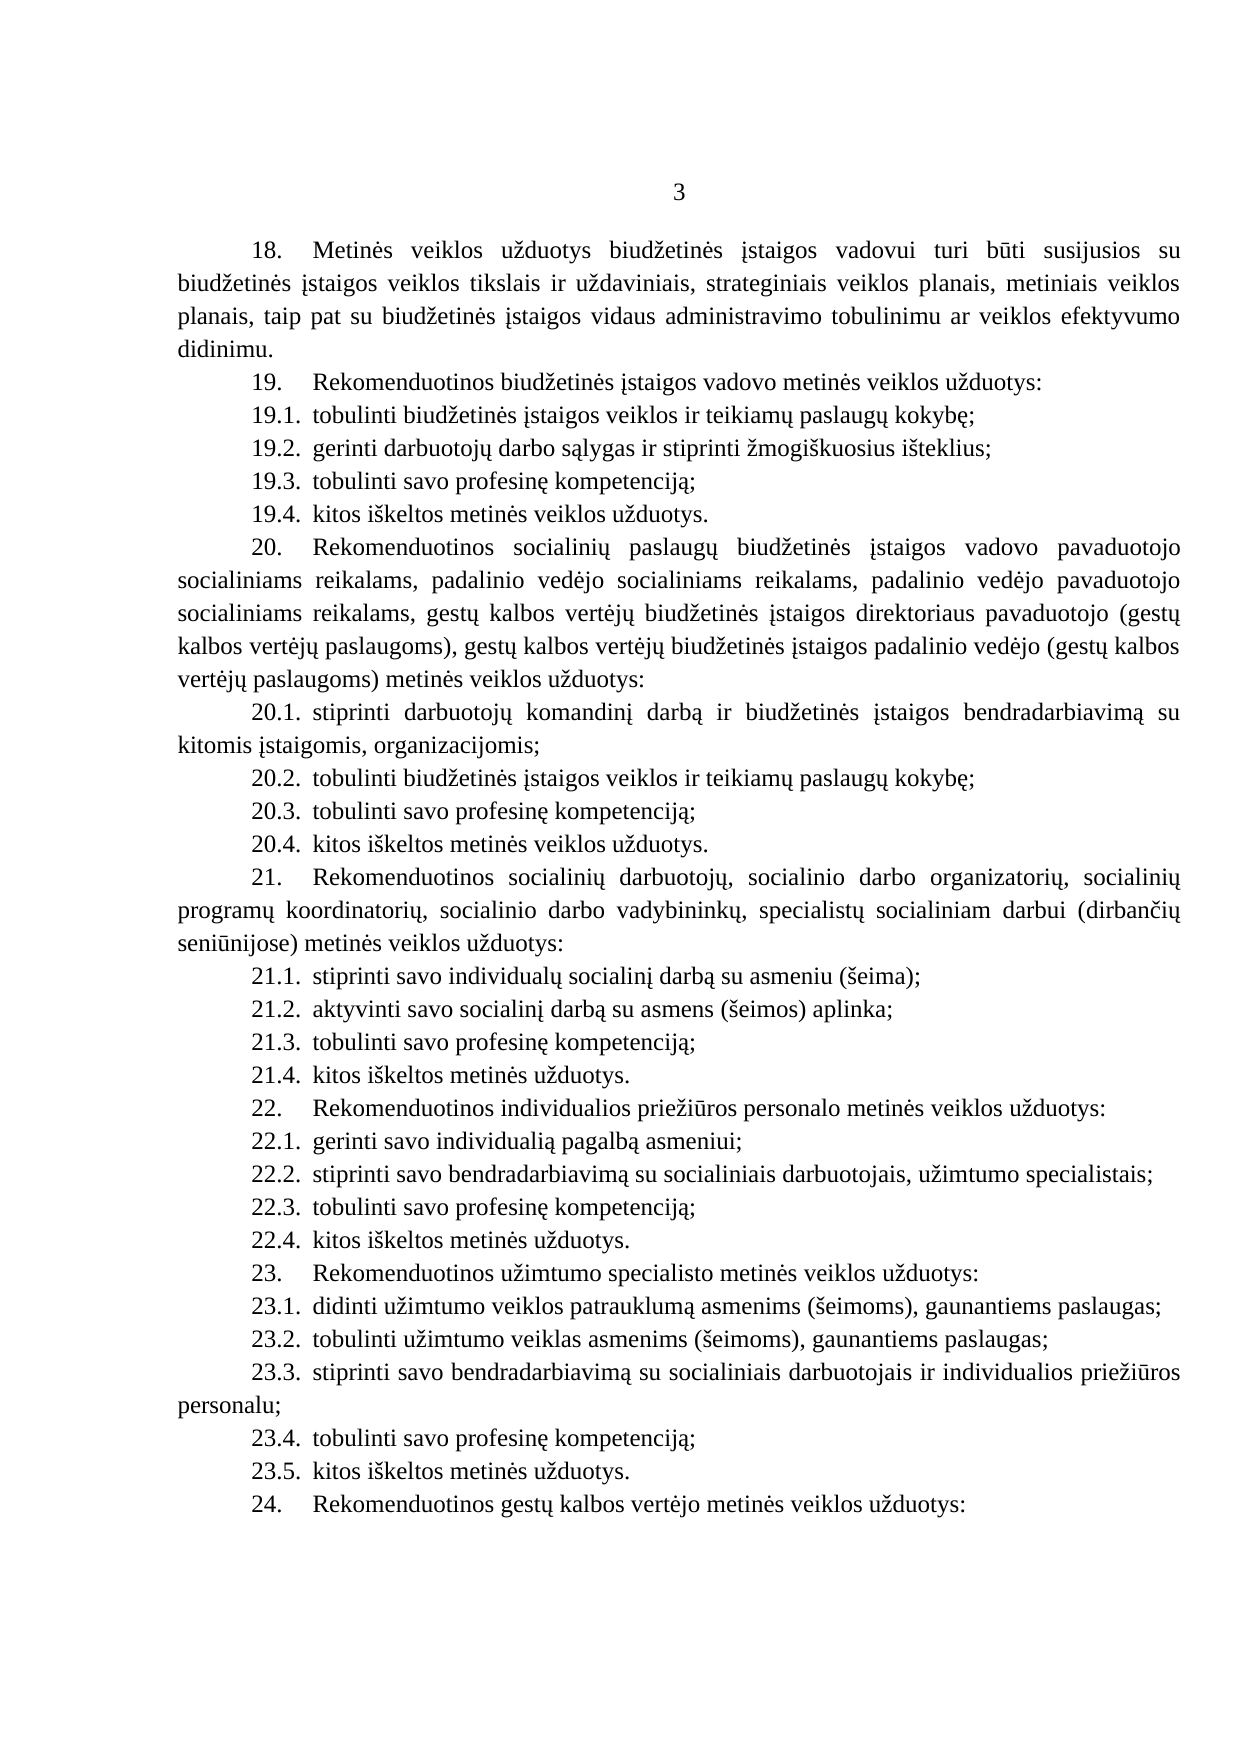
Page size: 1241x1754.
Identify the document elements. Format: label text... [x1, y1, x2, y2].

text 19. Rekomenduotinos biudžetinės įstaigos vadovo metinės veiklos užduotys: [177, 367, 1181, 396]
text 22.1. gerinti savo individualią pagalbą asmeniui; [177, 1126, 1181, 1155]
text 19.4. kitos iškeltos metinės veiklos užduotys. [177, 499, 1181, 528]
text 20.3. tobulinti savo profesinę kompetenciją; [177, 796, 1181, 825]
text 21.4. kitos iškeltos metinės užduotys. [177, 1060, 1181, 1089]
text 23. Rekomenduotinos užimtumo specialisto metinės veiklos užduotys: [177, 1258, 1181, 1287]
text 19.1. tobulinti biudžetinės įstaigos veiklos ir teikiamų paslaugų kokybę; [177, 400, 1181, 428]
text 23.3. stiprinti savo bendradarbiavimą su socialiniais darbuotojais ir individualios priežiūros personalu; [177, 1357, 1181, 1419]
text 22. Rekomenduotinos individualios priežiūros personalo metinės veiklos užduotys: [177, 1093, 1181, 1122]
text 24. Rekomenduotinos gestų kalbos vertėjo metinės veiklos užduotys: [177, 1489, 1181, 1518]
text 23.2. tobulinti užimtumo veiklas asmenims (šeimoms), gaunantiems paslaugas; [177, 1324, 1181, 1353]
text 18. Metinės veiklos užduotys biudžetinės įstaigos vadovui turi būti susijusios su biudžetinės įstaigos veiklos tikslais ir uždaviniais, strateginiais veiklos planais, metiniais veiklos planais, taip pat su biudžetinės įstaigos vidaus administravimo tobulinimu ar veiklos efektyvumo didinimu. [177, 235, 1181, 362]
text 20.1. stiprinti darbuotojų komandinį darbą ir biudžetinės įstaigos bendradarbiavimą su kitomis įstaigomis, organizacijomis; [177, 697, 1181, 759]
text 22.4. kitos iškeltos metinės užduotys. [177, 1225, 1181, 1254]
text 19.3. tobulinti savo profesinę kompetenciją; [177, 466, 1181, 494]
text 23.4. tobulinti savo profesinę kompetenciją; [177, 1423, 1181, 1452]
text 23.5. kitos iškeltos metinės užduotys. [177, 1456, 1181, 1485]
text 19.2. gerinti darbuotojų darbo sąlygas ir stiprinti žmogiškuosius išteklius; [177, 433, 1181, 462]
text 20.2. tobulinti biudžetinės įstaigos veiklos ir teikiamų paslaugų kokybę; [177, 763, 1181, 792]
text 23.1. didinti užimtumo veiklos patrauklumą asmenims (šeimoms), gaunantiems paslaugas; [177, 1291, 1181, 1320]
text 21.1. stiprinti savo individualų socialinį darbą su asmeniu (šeima); [177, 961, 1181, 990]
text 20. Rekomenduotinos socialinių paslaugų biudžetinės įstaigos vadovo pavaduotojo socialiniams reikalams, padalinio vedėjo socialiniams reikalams, padalinio vedėjo pavaduotojo socialiniams reikalams, gestų kalbos vertėjų biudžetinės įstaigos direktoriaus pavaduotojo (gestų kalbos vertėjų paslaugoms), gestų kalbos vertėjų biudžetinės įstaigos padalinio vedėjo (gestų kalbos vertėjų paslaugoms) metinės veiklos užduotys: [177, 532, 1181, 693]
text 21.2. aktyvinti savo socialinį darbą su asmens (šeimos) aplinka; [177, 994, 1181, 1023]
text 22.3. tobulinti savo profesinę kompetenciją; [177, 1192, 1181, 1221]
text 21. Rekomenduotinos socialinių darbuotojų, socialinio darbo organizatorių, socialinių programų koordinatorių, socialinio darbo vadybininkų, specialistų socialiniam darbui (dirbančių seniūnijose) metinės veiklos užduotys: [177, 862, 1181, 957]
text 20.4. kitos iškeltos metinės veiklos užduotys. [177, 829, 1181, 858]
text 21.3. tobulinti savo profesinę kompetenciją; [177, 1027, 1181, 1056]
text 22.2. stiprinti savo bendradarbiavimą su socialiniais darbuotojais, užimtumo specialistais; [177, 1159, 1181, 1188]
